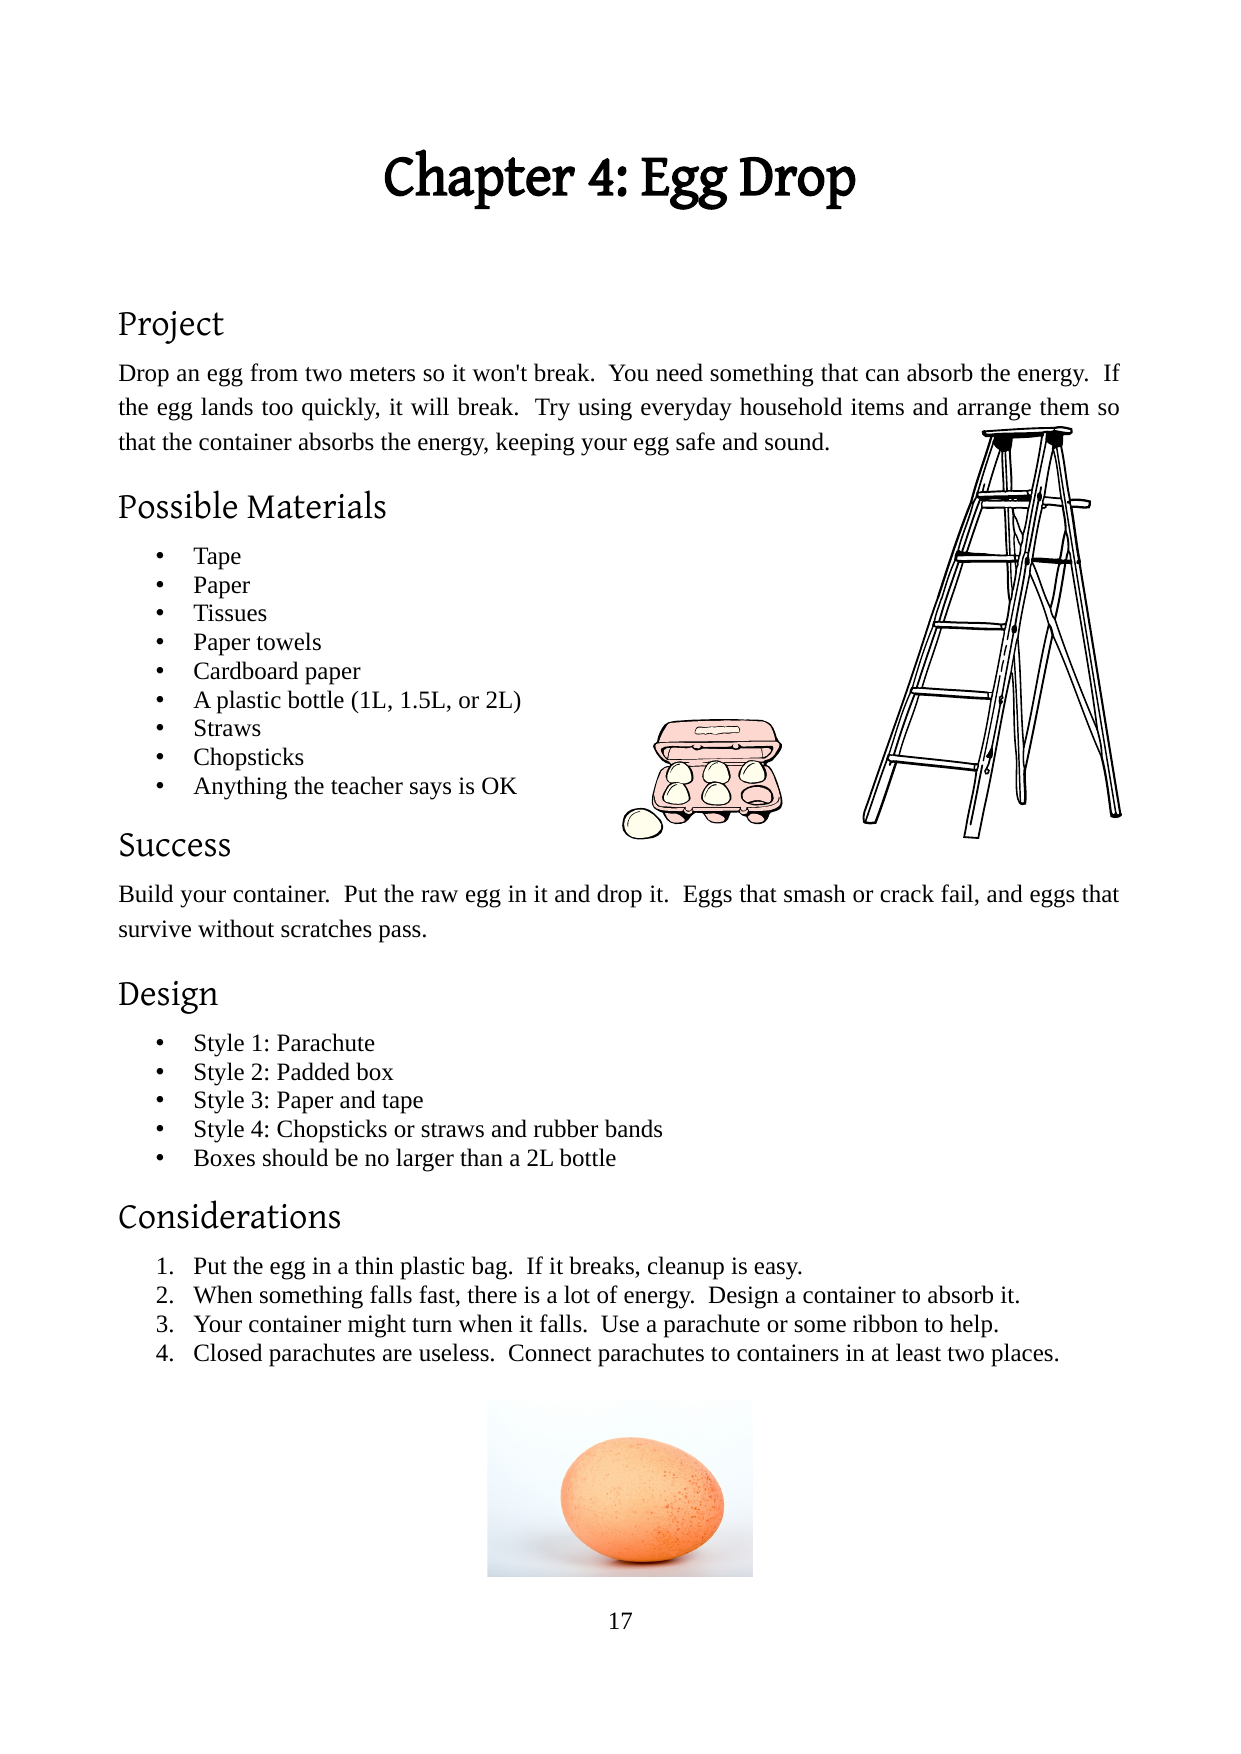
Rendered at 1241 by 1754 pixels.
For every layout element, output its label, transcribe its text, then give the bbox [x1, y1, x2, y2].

list [1106, 713, 1122, 742]
list [962, 563, 1006, 570]
list [1087, 598, 1122, 627]
list [1001, 627, 1012, 656]
subtitle [1069, 486, 1122, 528]
list [999, 713, 1014, 742]
list A plastic bottle (1L, 1.5L, or 2L) [156, 685, 907, 713]
list Tissues [156, 598, 936, 627]
list [1061, 570, 1075, 598]
list [767, 742, 887, 771]
list [1096, 656, 1122, 685]
list Closed parachutes are useless. Connect parachutes to containers in at least two places. [156, 1338, 1122, 1366]
list Style 4: Chopsticks or straws and rubber bands [156, 1114, 1122, 1143]
list [1034, 541, 1061, 558]
list [1059, 627, 1085, 656]
subtitle [977, 509, 1004, 528]
subtitle Considerations [118, 1197, 1122, 1239]
list [889, 756, 973, 768]
list Tape [156, 541, 955, 570]
list [1033, 713, 1093, 742]
subtitle Design [118, 973, 1122, 1016]
subtitle Possible Materials [118, 486, 974, 528]
list [895, 764, 961, 771]
list [1085, 713, 1099, 742]
list Chopsticks [156, 742, 669, 771]
list [1078, 541, 1122, 570]
list [1082, 570, 1122, 598]
list Style 1: Parachute [156, 1028, 1122, 1057]
list [953, 570, 1008, 598]
list [1110, 742, 1122, 771]
list [1092, 627, 1122, 656]
list Your container might turn when it falls. Use a parachute or some ribbon to help. [156, 1309, 1122, 1338]
list [1023, 713, 1030, 738]
list [1070, 656, 1090, 685]
picture [487, 1399, 753, 1577]
list [915, 696, 989, 713]
list Cardboard paper [156, 656, 917, 685]
list [1034, 563, 1058, 570]
list [1021, 598, 1047, 627]
list [993, 742, 1015, 771]
list When something falls fast, there is a lot of energy. Design a container to absorb it. [156, 1280, 1122, 1309]
list [1027, 742, 1103, 771]
list [1021, 656, 1040, 685]
list [1019, 627, 1047, 656]
subtitle Success [118, 825, 1122, 867]
list [1064, 656, 1077, 685]
list [1027, 713, 1035, 742]
list [1044, 656, 1071, 685]
list [901, 742, 982, 763]
list [946, 598, 1008, 623]
text Build your container. Put the raw egg in it and drop it. Eggs that smash or crack fail, and eggs that survive without scratches pass. [118, 879, 1122, 943]
list [924, 656, 998, 685]
list [886, 771, 975, 800]
subtitle Chapter 4: Egg Drop [118, 143, 1122, 211]
list [1057, 598, 1080, 627]
subtitle Project [118, 303, 1122, 345]
list Straws [156, 713, 897, 742]
list [1038, 685, 1082, 713]
list [958, 556, 1013, 560]
list Anything the teacher says is OK [156, 771, 659, 800]
list [1031, 570, 1044, 598]
list [1037, 570, 1056, 598]
list [989, 713, 997, 742]
list [1055, 570, 1063, 598]
list [1026, 578, 1038, 598]
text Drop an egg from two meters so it won't break. You need something that can absorb the energy. If the egg lands too quickly, it will break. Try using everyday household items and arrange them so that the container absorbs the energy, keeping your egg safe and sound. [118, 358, 1122, 456]
list [1062, 541, 1067, 559]
list Style 2: Padded box [156, 1057, 1122, 1086]
list Paper towels [156, 627, 926, 656]
list [1026, 771, 1107, 800]
list [978, 742, 988, 771]
list [988, 771, 1017, 800]
list [774, 771, 877, 800]
list Put the egg in a thin plastic bag. If it breaks, cleanup is easy. [156, 1251, 1122, 1280]
list [1053, 627, 1066, 656]
list Boxes should be no larger than a 2L bottle [156, 1143, 1122, 1172]
list [905, 713, 987, 742]
list [1042, 598, 1056, 627]
list [996, 656, 1008, 685]
list Paper [156, 570, 945, 598]
list Style 3: Paper and tape [156, 1086, 1122, 1114]
subtitle [1039, 506, 1064, 528]
list [969, 541, 1005, 554]
list [936, 623, 1000, 627]
list [934, 629, 1003, 656]
